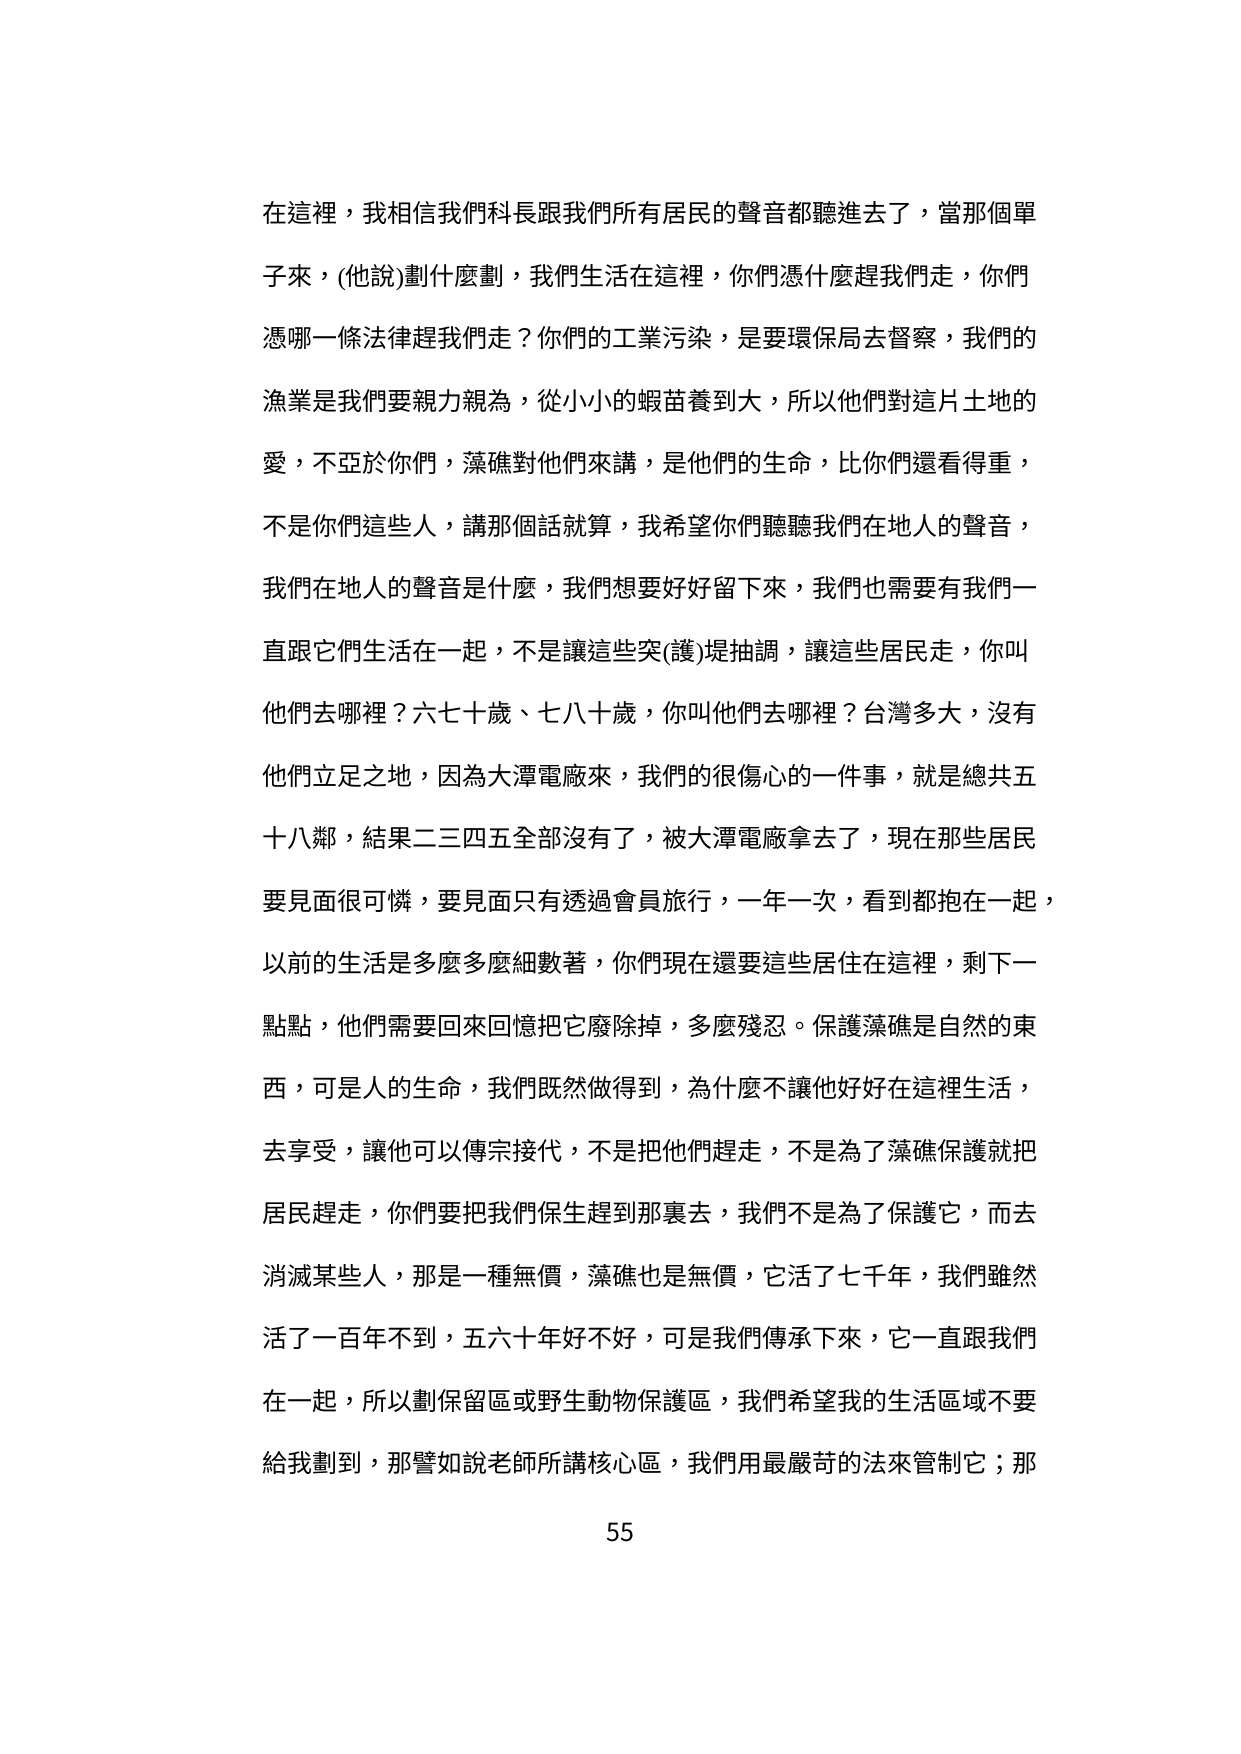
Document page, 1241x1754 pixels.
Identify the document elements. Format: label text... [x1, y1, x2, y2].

text 謝謝大家來關心我們保生的生態藻礁，我們從小是我們所有的保生村民跟它們生活在一起的。剛剛我們環保人士對我們藻礁很關心，謝謝你們的指導，不過我希望你們尊重我們在地居民的聲音，請問你們要劃為保留區，有去問過我們村內的每一戶、每一個人的，去聽他們的聲音、去聽他們講話嗎？你知道嗎？為了4/7公聽會，我被罵死了，我們科長也在這裡，我相信我們科長跟我們所有居民的聲音都聽進去了，當那個單子來，(他說)劃什麼劃，我們生活在這裡，你們憑什麼趕我們走，你們憑哪一條法律趕我們走？你們的工業污染，是要環保局去督察，我們的漁業是我們要親力親為，從小小的蝦苗養到大，所以他們對這片土地的愛，不亞於你們，藻礁對他們來講，是他們的生命，比你們還看得重，不是你們這些人，講那個話就算，我希望你們聽聽我們在地人的聲音，我們在地人的聲音是什麼，我們想要好好留下來，我們也需要有我們一直跟它們生活在一起，不是讓這些突(護)堤抽調，讓這些居民走，你叫他們去哪裡？六七十歲、七八十歲，你叫他們去哪裡？台灣多大，沒有他們立足之地，因為大潭電廠來，我們的很傷心的一件事，就是總共五十八鄰，結果二三四五全部沒有了，被大潭電廠拿去了，現在那些居民要見面很可憐，要見面只有透過會員旅行，一年一次，看到都抱在一起，以前的生活是多麼多麼細數著，你們現在還要這些居住在這裡，剩下一點點，他們需要回來回憶把它廢除掉，多麼殘忍。保護藻礁是自然的東西，可是人的生命，我們既然做得到，為什麼不讓他好好在這裡生活，去享受，讓他可以傳宗接代，不是把他們趕走，不是為了藻礁保護就把居民趕走，你們要把我們保生趕到那裏去，我們不是為了保護它，而去消滅某些人，那是一種無價，藻礁也是無價，它活了七千年，我們雖然活了一百年不到，五六十年好不好，可是我們傳承下來，它一直跟我們在一起，所以劃保留區或野生動物保護區，我們希望我的生活區域不要給我劃到，那譬如說老師所講核心區，我們用最嚴苛的法來管制它；那漸漸的緩衝區，中油也好台電也好，希望盡到你們企業體該盡的責任，像有些工業，我是要去做宣導的話，開始叫那些負責人，你們來看看你們所污染的地，不是說你們這也不行那也不行，這樣不對。就像去年我辦一個資生堂，它董事長親自下來做淨灘，他不是來觀音藻礁看有什麼生物，沒有，是自己親自下來，拿著垃圾袋，帶著一百多個員工，全部經理級以上，親自下去做淨灘活動企業的責任對藻礁對鄉土要愛護，我們才能生存，我們要共生共榮的方式來好好發展台灣的經濟，不要把這些資源往海外吹，亞洲四小龍(排)到最後，我們生態生活和生產我們要一起把它走入活下，這才是我們真的要做的，謝謝。 [262, 170, 1053, 1482]
